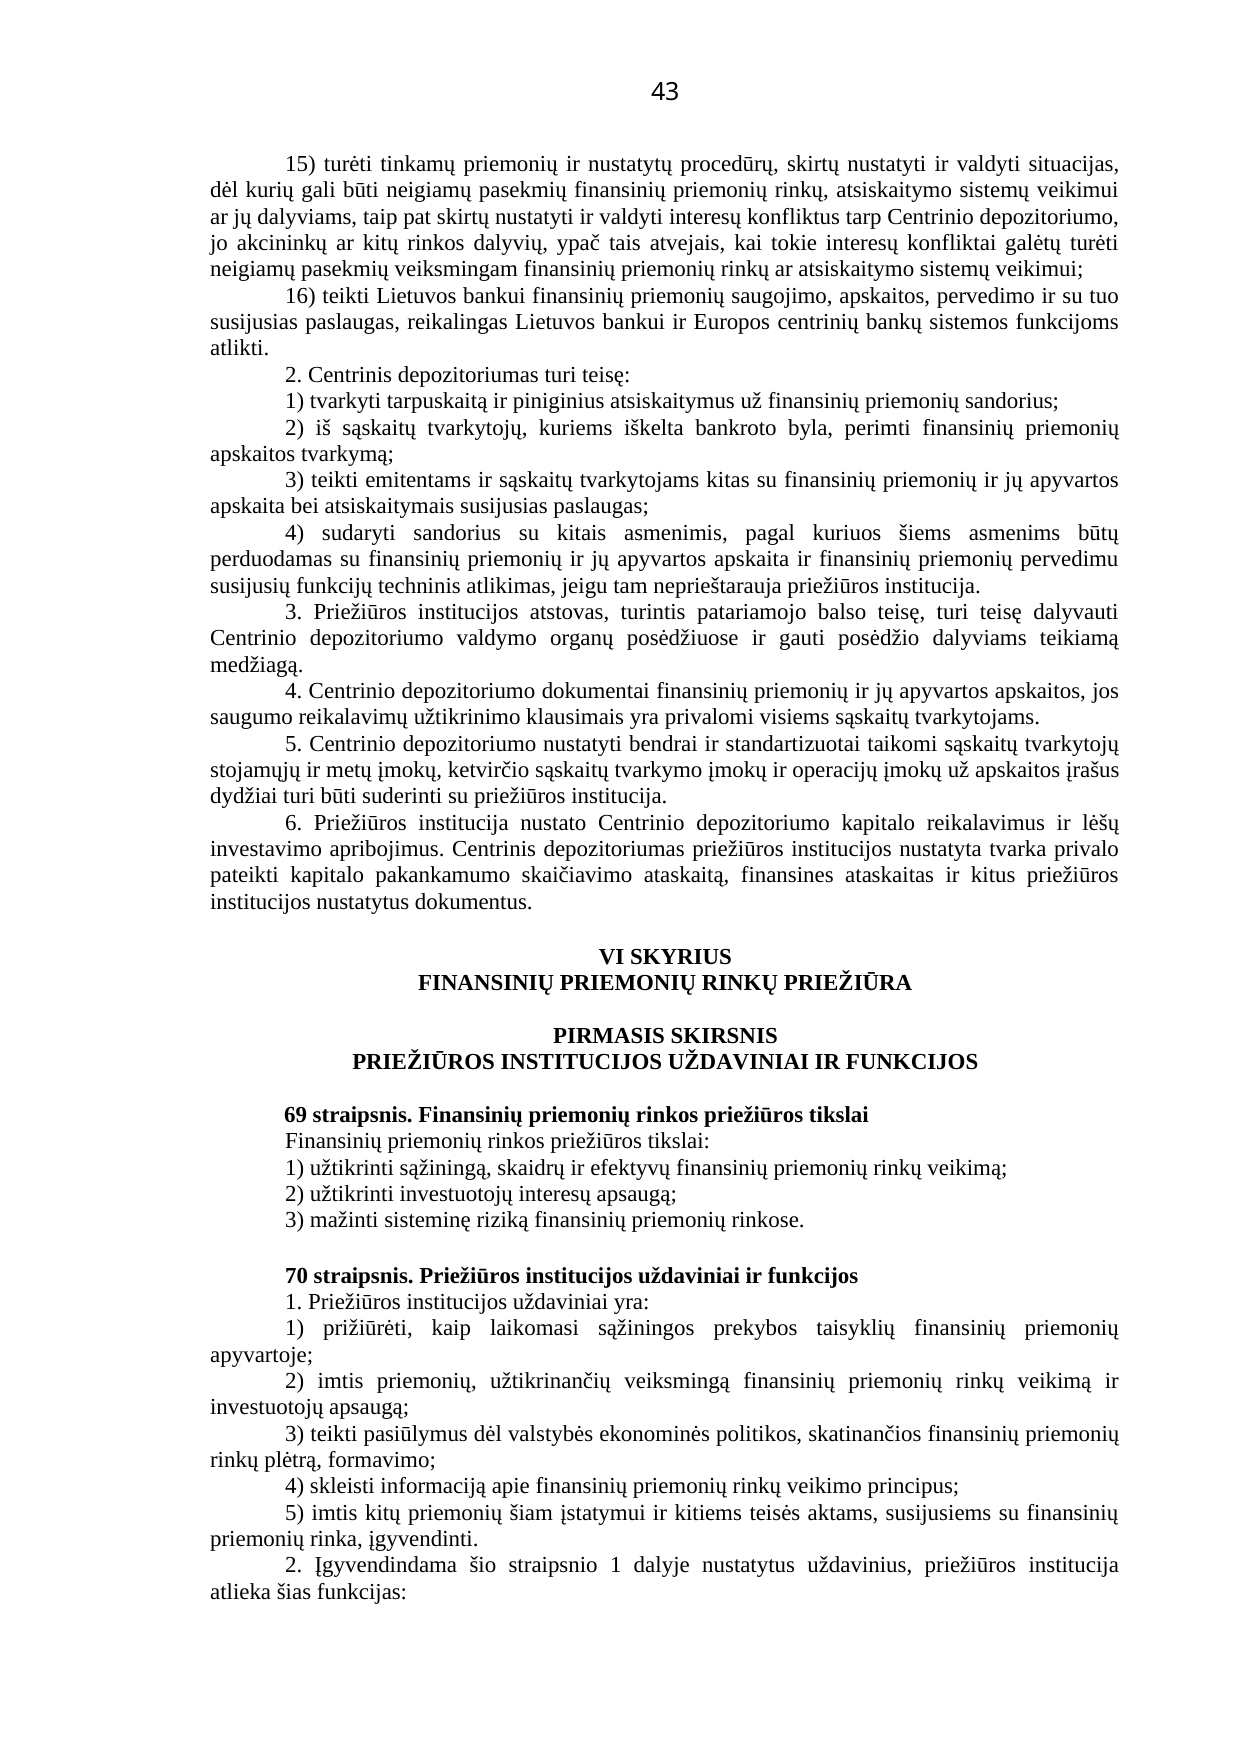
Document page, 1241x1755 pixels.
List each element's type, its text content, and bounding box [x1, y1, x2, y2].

text Finansinių priemonių rinkos priežiūros tikslai: [210, 1127, 1120, 1154]
text 2) imtis priemonių, užtikrinančių veiksmingą finansinių priemonių rinkų veikimą ir investuotojų apsaugą; [210, 1367, 1120, 1420]
text 4) skleisti informaciją apie finansinių priemonių rinkų veikimo principus; [210, 1472, 1120, 1499]
text 3) teikti pasiūlymus dėl valstybės ekonominės politikos, skatinančios finansinių priemonių rinkų plėtrą, formavimo; [210, 1420, 1120, 1472]
text 3) mažinti sisteminę riziką finansinių priemonių rinkose. [210, 1207, 1120, 1233]
text 2. Įgyvendindama šio straipsnio 1 dalyje nustatytus uždavinius, priežiūros institucija atlieka šias funkcijas: [210, 1552, 1120, 1604]
text 4) sudaryti sandorius su kitais asmenimis, pagal kuriuos šiems asmenims būtų perduodamas su finansinių priemonių ir jų apyvartos apskaita ir finansinių priemonių pervedimu susijusių funkcijų techninis atlikimas, jeigu tam neprieštarauja priežiūros institucija. [210, 519, 1120, 598]
text 1) užtikrinti sąžiningą, skaidrų ir efektyvų finansinių priemonių rinkų veikimą; [210, 1154, 1120, 1180]
text 1) tvarkyti tarpuskaitą ir piniginius atsiskaitymus už finansinių priemonių sandorius; [210, 387, 1120, 413]
text VI SKYRIUS [210, 943, 1120, 969]
text PIRMASIS SKIRSNIS [210, 1022, 1120, 1048]
text 5) imtis kitų priemonių šiam įstatymui ir kitiems teisės aktams, susijusiems su finansinių priemonių rinka, įgyvendinti. [210, 1499, 1120, 1552]
text 2) užtikrinti investuotojų interesų apsaugą; [210, 1180, 1120, 1207]
text 3. Priežiūros institucijos atstovas, turintis patariamojo balso teisę, turi teisę dalyvauti Centrinio depozitoriumo valdymo organų posėdžiuose ir gauti posėdžio dalyviams teikiamą medžiagą. [210, 598, 1120, 677]
text PRIEŽIŪROS INSTITUCIJOS UŽDAVINIAI IR FUNKCIJOS [210, 1048, 1120, 1075]
text 69 straipsnis. Finansinių priemonių rinkos priežiūros tikslai [284, 1101, 1120, 1127]
text 1) prižiūrėti, kaip laikomasi sąžiningos prekybos taisyklių finansinių priemonių apyvartoje; [210, 1314, 1120, 1367]
text 15) turėti tinkamų priemonių ir nustatytų procedūrų, skirtų nustatyti ir valdyti situacijas, dėl kurių gali būti neigiamų pasekmių finansinių priemonių rinkų, atsiskaitymo sistemų veikimui ar jų dalyviams, taip pat skirtų nustatyti ir valdyti interesų konfliktus tarp Centrinio depozitoriumo, jo akcininkų ar kitų rinkos dalyvių, ypač tais atvejais, kai tokie interesų konfliktai galėtų turėti neigiamų pasekmių veiksmingam finansinių priemonių rinkų ar atsiskaitymo sistemų veikimui; [210, 150, 1120, 282]
text 4. Centrinio depozitoriumo dokumentai finansinių priemonių ir jų apyvartos apskaitos, jos saugumo reikalavimų užtikrinimo klausimais yra privalomi visiems sąskaitų tvarkytojams. [210, 677, 1120, 730]
text 6. Priežiūros institucija nustato Centrinio depozitoriumo kapitalo reikalavimus ir lėšų investavimo apribojimus. Centrinis depozitoriumas priežiūros institucijos nustatyta tvarka privalo pateikti kapitalo pakankamumo skaičiavimo ataskaitą, finansines ataskaitas ir kitus priežiūros institucijos nustatytus dokumentus. [210, 809, 1120, 914]
text 3) teikti emitentams ir sąskaitų tvarkytojams kitas su finansinių priemonių ir jų apyvartos apskaita bei atsiskaitymais susijusias paslaugas; [210, 466, 1120, 519]
text 1. Priežiūros institucijos uždaviniai yra: [210, 1288, 1120, 1314]
text FINANSINIŲ PRIEMONIŲ RINKŲ PRIEŽIŪRA [210, 969, 1120, 996]
text 70 straipsnis. Priežiūros institucijos uždaviniai ir funkcijos [210, 1262, 1120, 1288]
text 2. Centrinis depozitoriumas turi teisę: [210, 361, 1120, 387]
text 2) iš sąskaitų tvarkytojų, kuriems iškelta bankroto byla, perimti finansinių priemonių apskaitos tvarkymą; [210, 413, 1120, 466]
text 5. Centrinio depozitoriumo nustatyti bendrai ir standartizuotai taikomi sąskaitų tvarkytojų stojamųjų ir metų įmokų, ketvirčio sąskaitų tvarkymo įmokų ir operacijų įmokų už apskaitos įrašus dydžiai turi būti suderinti su priežiūros institucija. [210, 730, 1120, 809]
text 16) teikti Lietuvos bankui finansinių priemonių saugojimo, apskaitos, pervedimo ir su tuo susijusias paslaugas, reikalingas Lietuvos bankui ir Europos centrinių bankų sistemos funkcijoms atlikti. [210, 282, 1120, 361]
